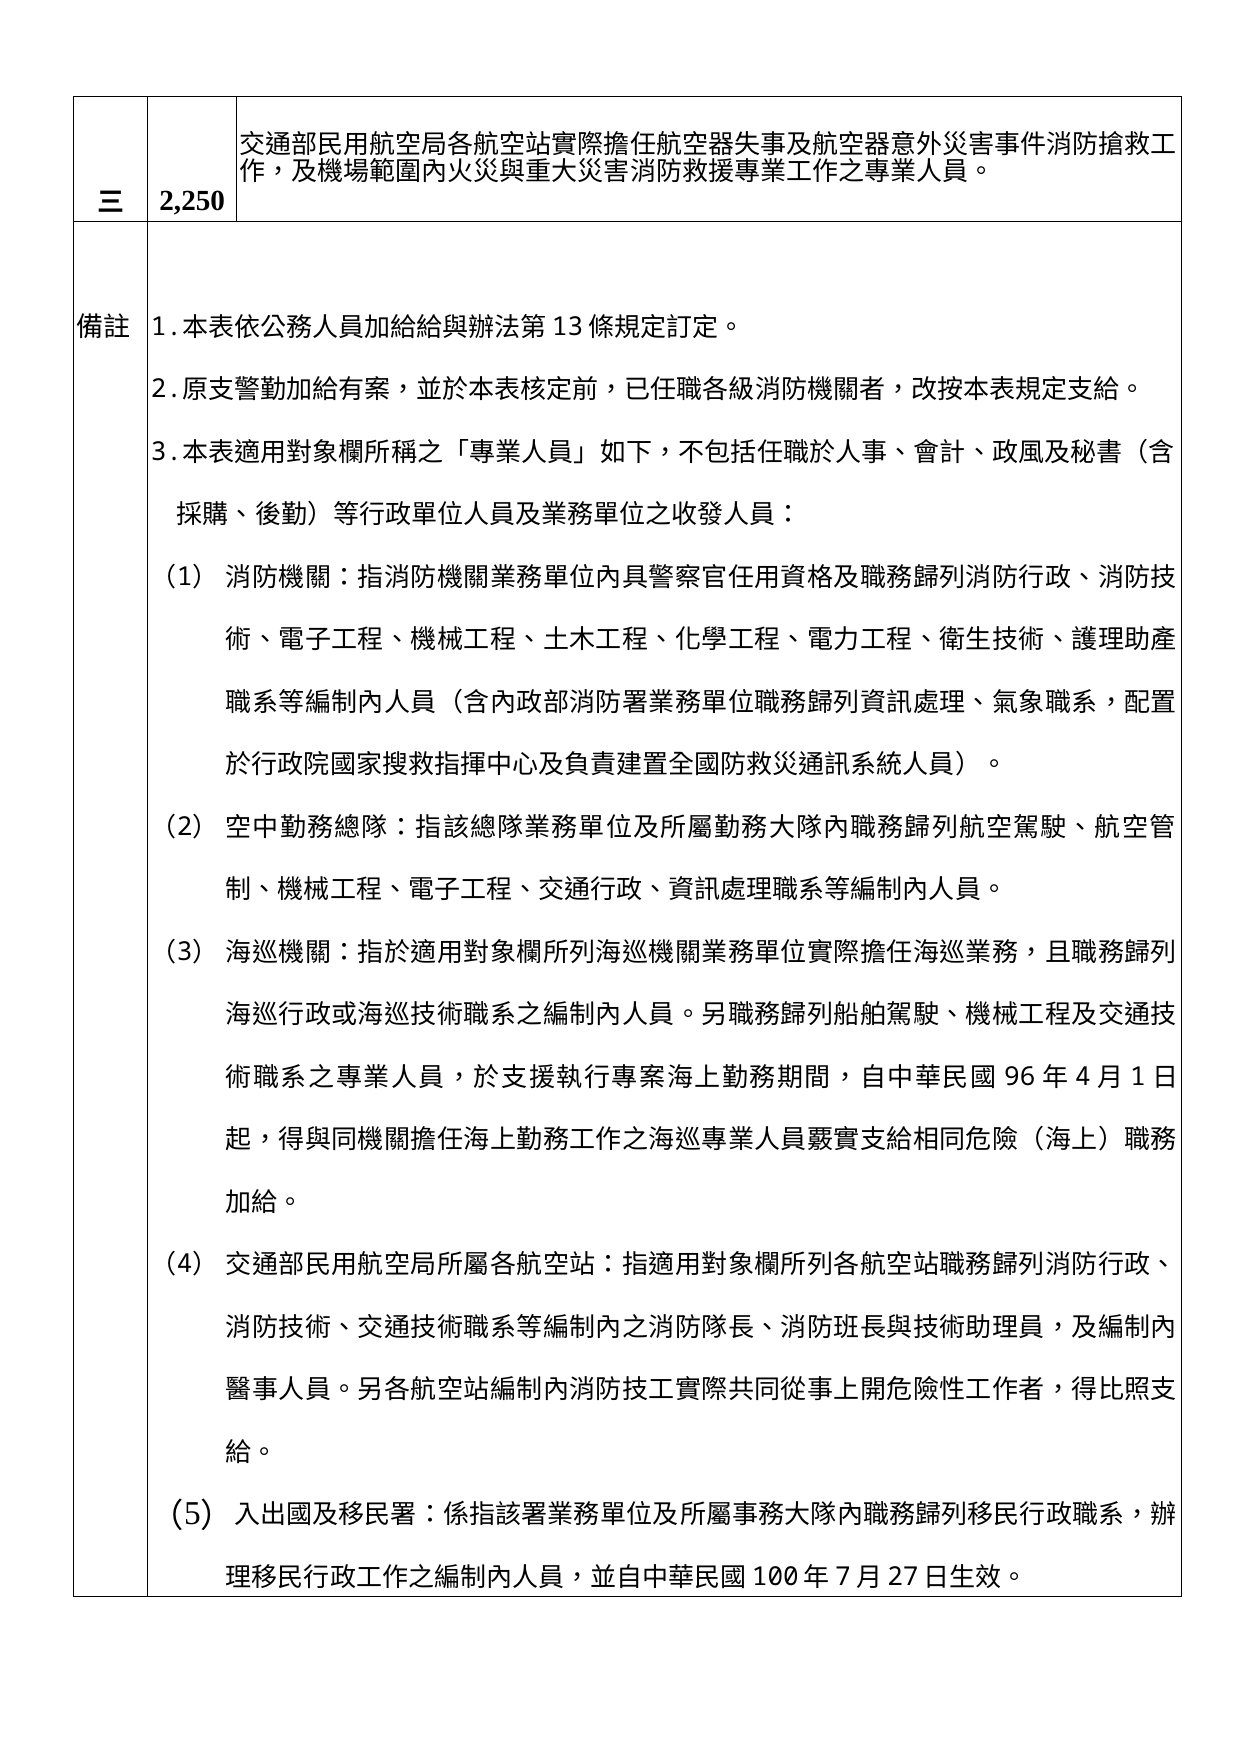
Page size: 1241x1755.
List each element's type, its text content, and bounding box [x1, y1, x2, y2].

table_cell 1.本表依公務人員加給給與辦法第13條規定訂定。 2.原支警勤加給有案，並於本表核定前，已任職各級消防機關者，改按本表規定支給。 3.本表適用對象欄所稱之「專業人員」如下，不包括任職於人事、會計、政風及秘書（含採購、後勤）等行政單位人員及業務單位之收發人員： 消防機關：指消防機關業務單位內具警察官任用資格及職務歸列消防行政、消防技術、電子工程、機械工程、土木工程、化學工程、電力工程、衛生技術、護理助產職系等編制內人員（含內政部消防署業務單位職務歸列資訊處理、氣象職系，配置於行政院國家搜救指揮中心及負責建置全國防救災通訊系統人員）。 空中勤務總隊：指該總隊業務單位及所屬勤務大隊內職務歸列航空駕駛、航空管制、機械工程、電子工程、交通行政、資訊處理職系等編制內人員。 海巡機關：指於適用對象欄所列海巡機關業務單位實際擔任海巡業務，且職務歸列海巡行政或海巡技術職系之編制內人員。另職務歸列船舶駕駛、機械工程及交通技術職系之專業人員，於支援執行專案海上勤務期間，自中華民國96年4月1日起，得與同機關擔任海上勤務工作之海巡專業人員覈實支給相同危險（海上）職務加給。 交通部民用航空局所屬各航空站：指適用對象欄所列各航空站職務歸列消防行政、消防技術、交通技術職系等編制內之消防隊長、消防班長與技術助理員，及編制內醫事人員。另各航空站編制內消防技工實際共同從事上開危險性工作者，得比照支給。 入出國及移民署：係指該署業務單位及所屬事務大隊內職務歸列移民行政職系，辦理移民行政工作之編制內人員，並自中華民國100年7月27日生效。 [148, 222, 1181, 1596]
table_cell 備註 [74, 222, 147, 1596]
table_cell 交通部民用航空局各航空站實際擔任航空器失事及航空器意外災害事件消防搶救工作，及機場範圍內火災與重大災害消防救援專業工作之專業人員。 [237, 97, 1181, 221]
table_cell 三 [74, 97, 147, 221]
table_cell 2,250 [148, 97, 236, 221]
